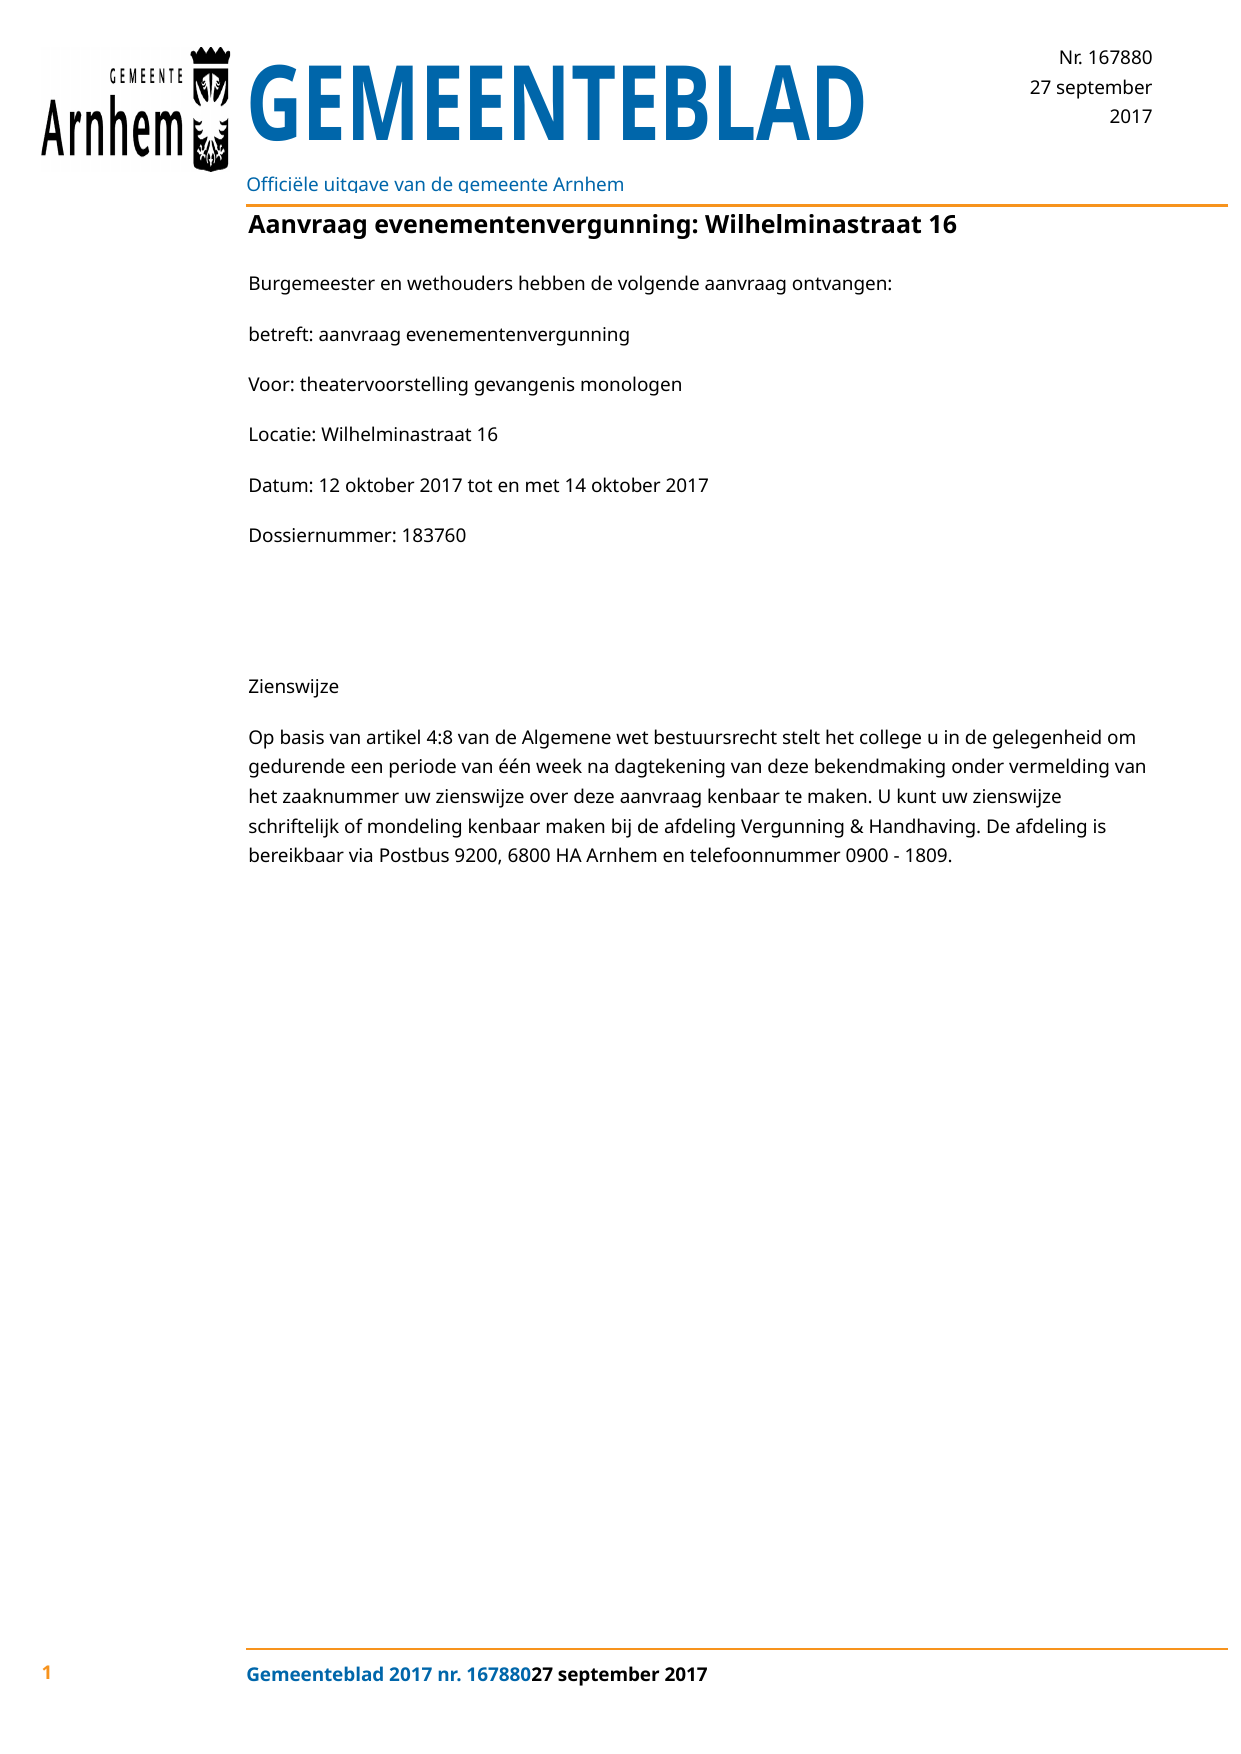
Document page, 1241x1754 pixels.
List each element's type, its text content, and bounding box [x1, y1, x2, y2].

text Op basis van artikel 4:8 van de Algemene wet bestuursrecht stelt het college u in de gelegenheid om gedurende een periode van één week na dagtekening van deze bekendmaking onder vermelding van het zaaknummer uw zienswijze over deze aanvraag kenbaar te maken. U kunt uw zienswijze schriftelijk of mondeling kenbaar maken bij de afdeling Vergunning & Handhaving. De afdeling is bereikbaar via Postbus 9200, 6800 HA Arnhem en telefoonnummer 0900 - 1809. [248, 724, 1152, 868]
picture [41, 47, 231, 172]
text Voor: theatervoorstelling gevangenis monologen [248, 371, 1152, 397]
text Aanvraag evenementenvergunning: Wilhelminastraat 16 [248, 207, 1152, 241]
text betreft: aanvraag evenementenvergunning [248, 321, 1152, 346]
text Dossiernummer: 183760 [248, 522, 1152, 548]
text Locatie: Wilhelminastraat 16 [248, 422, 1152, 447]
text Zienswijze [248, 674, 1152, 699]
text Burgemeester en wethouders hebben de volgende aanvraag ontvangen: [248, 270, 1152, 296]
text Datum: 12 oktober 2017 tot en met 14 oktober 2017 [248, 472, 1152, 498]
